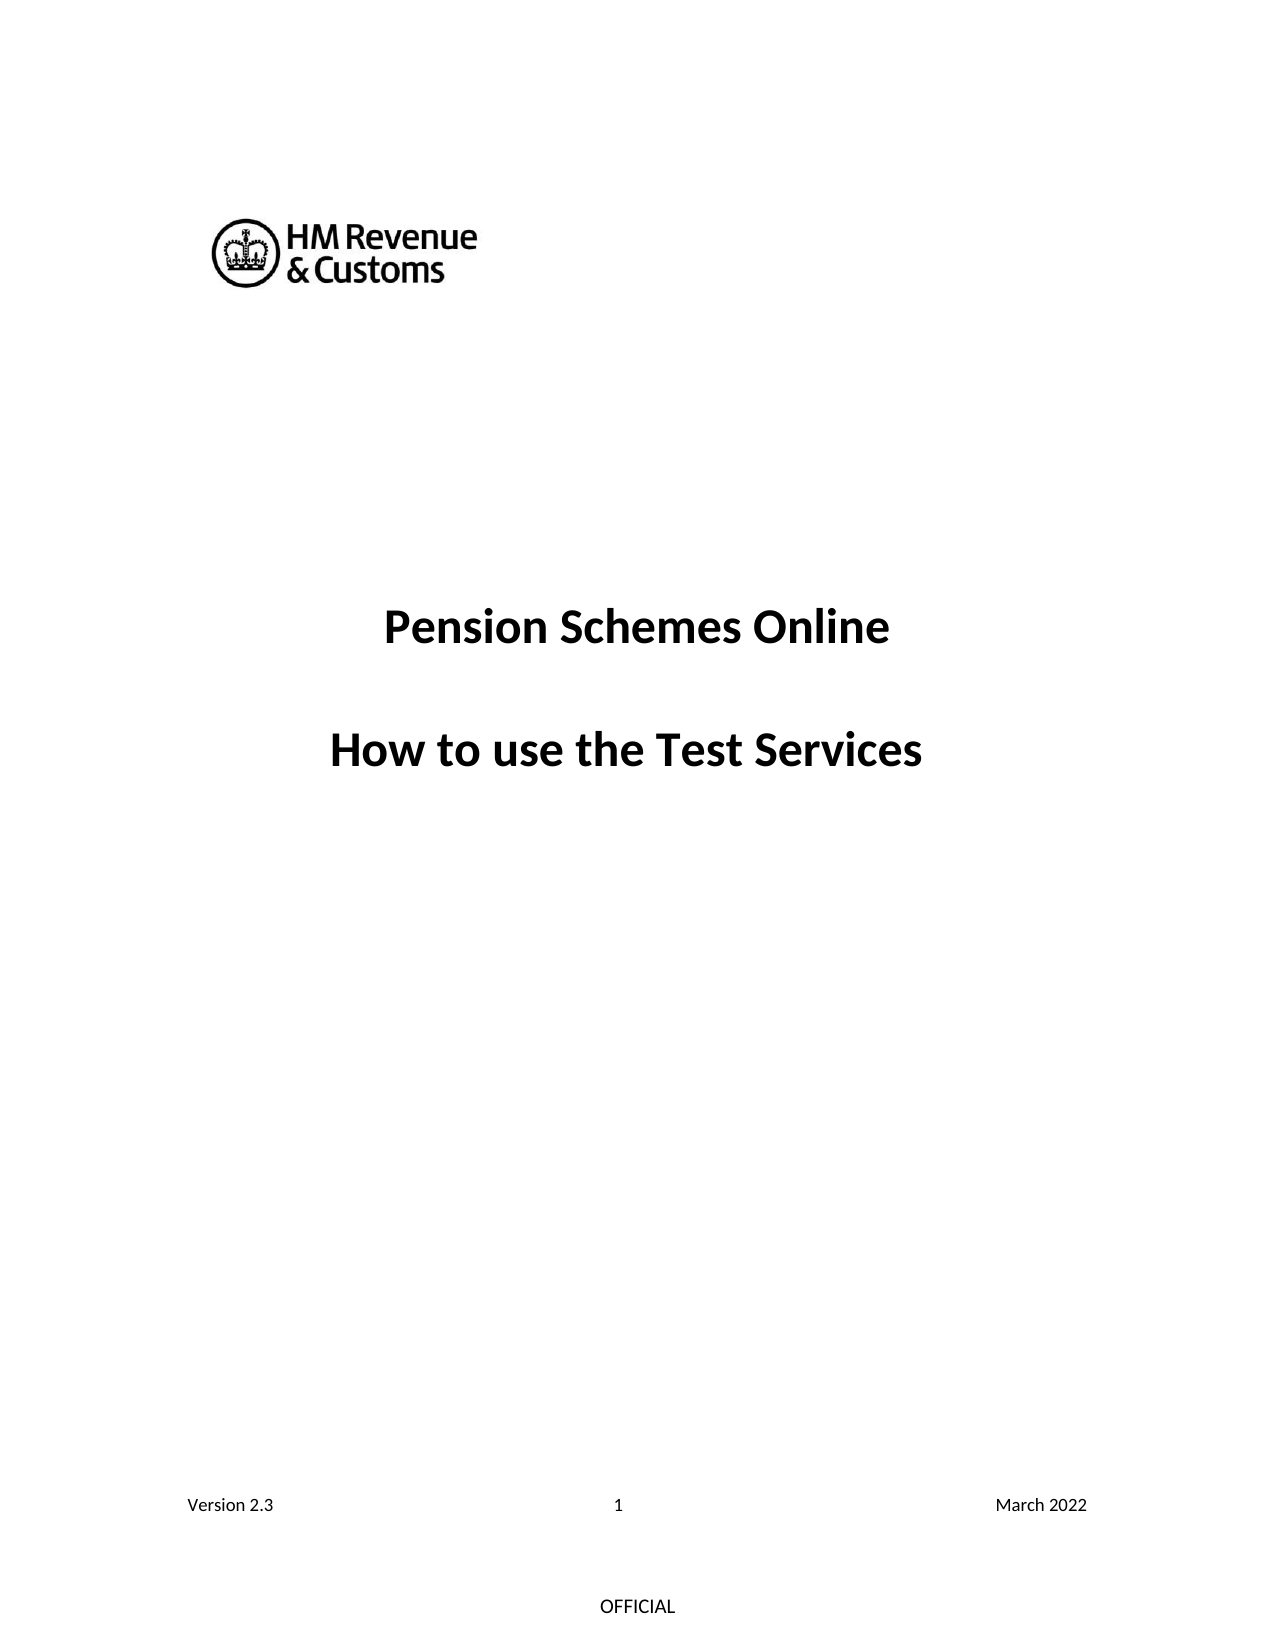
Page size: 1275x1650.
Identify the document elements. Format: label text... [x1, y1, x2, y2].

text Pension Schemes Online [384, 595, 1087, 656]
text How to use the Test Services [187, 717, 934, 778]
